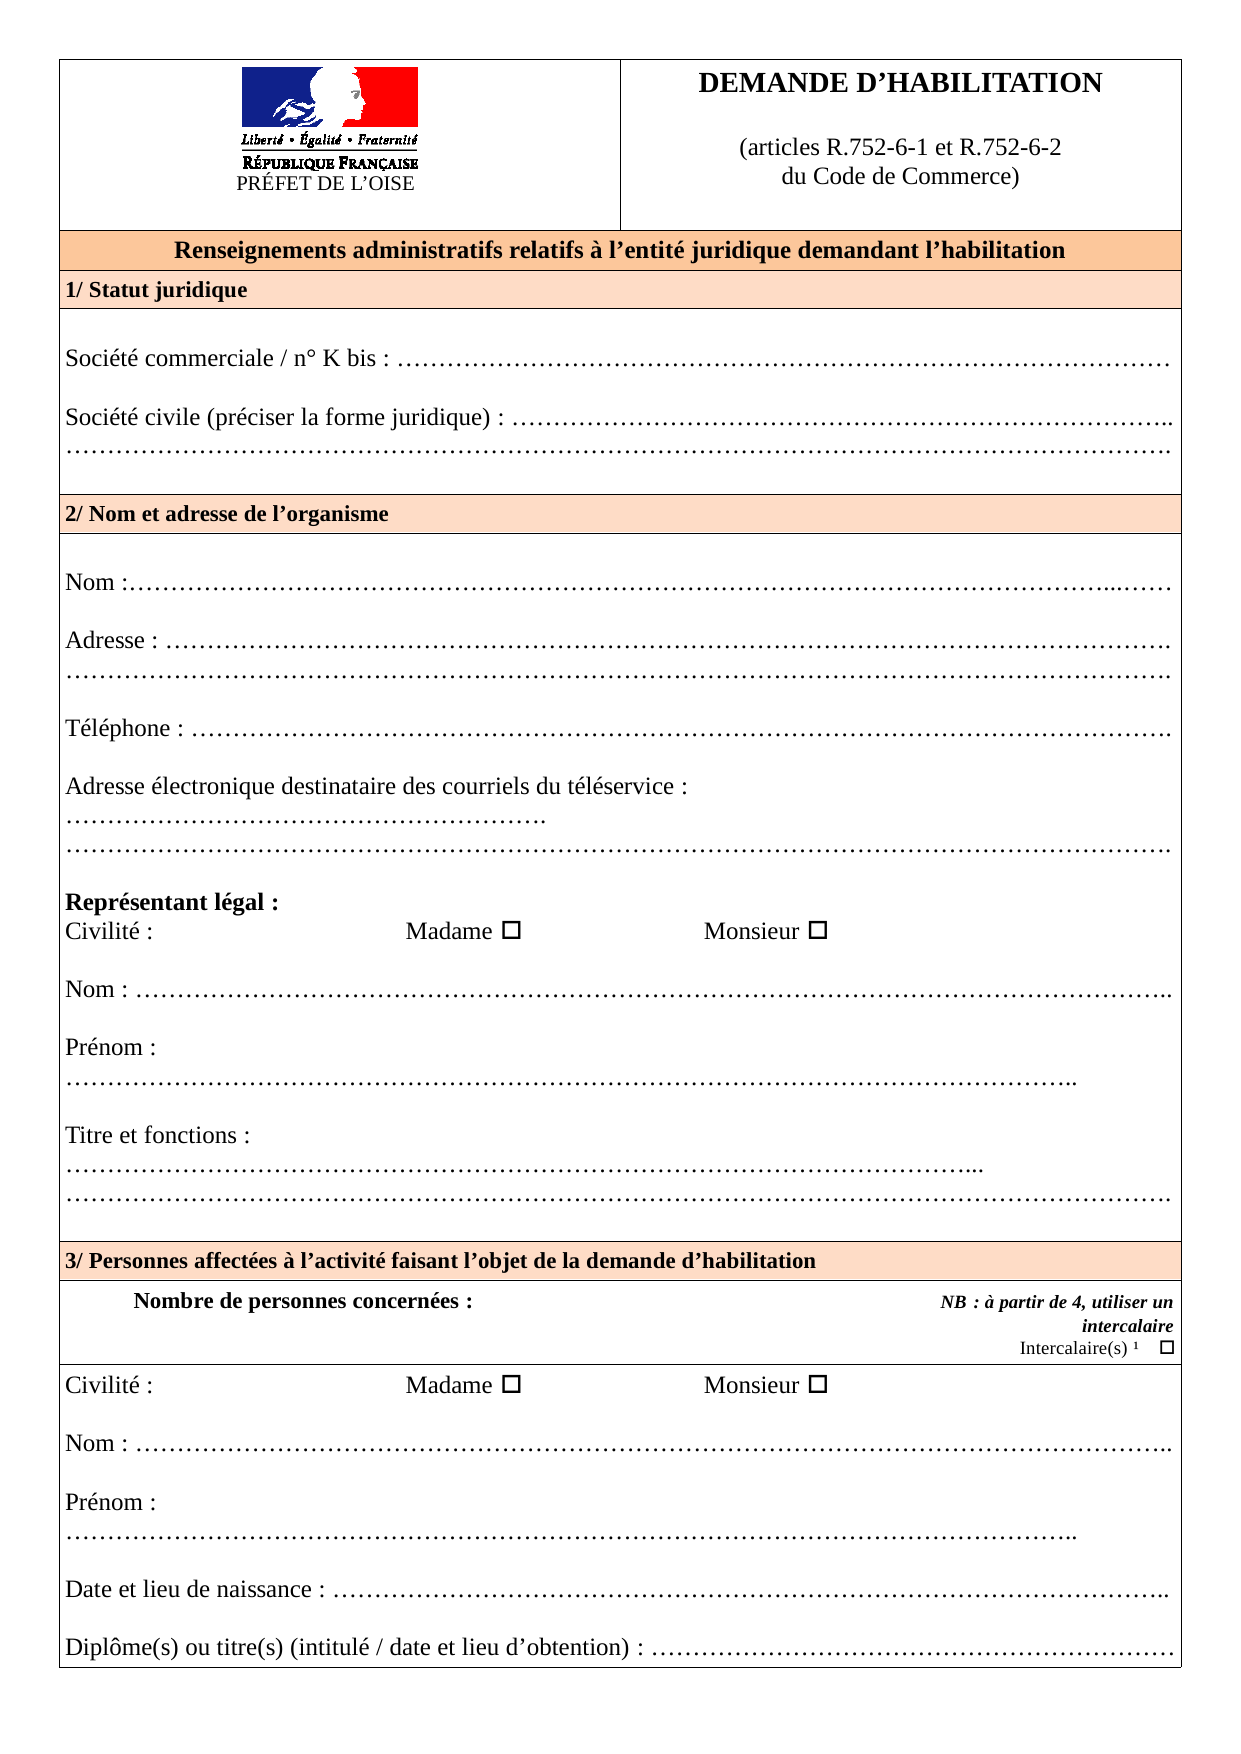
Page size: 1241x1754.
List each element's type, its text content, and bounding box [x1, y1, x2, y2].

table_cell Nombre de personnes concernées : NB : à partir de 4, utiliser un intercalaire Intercalaire(s) ¹ □ [60, 1281, 1181, 1364]
table_cell Renseignements administratifs relatifs à l’entité juridique demandant l’habilitation [60, 231, 1181, 270]
table_cell Nom :………………………………………………………………………………………………………...…… Adresse : …………………………………………………………………………………………………………. ……………………………………………………………………………………………………………………. Téléphone : ………………………………………………………………………………………………………. Adresse électronique destinataire des courriels du téléservice : …………………………………………………. ……………………………………………………………………………………………………………………. Représentant légal : Civilité : Madame □ Monsieur □ Nom : …………………………………………………………………………………………………………….. Prénom : ………………………………………………………………………………………………………….. Titre et fonctions : ………………………………………………………………………………………………... ……………………………………………………………………………………………………………………. [60, 534, 1181, 1241]
table_cell 1/ Statut juridique [60, 271, 1181, 308]
table_cell 2/ Nom et adresse de l’organisme [60, 495, 1181, 532]
table_header DEMANDE D’HABILITATION (articles R.752-6-1 et R.752-6-2 du Code de Commerce) [621, 60, 1181, 229]
table_cell Société commerciale / n° K bis : ………………………………………………………………………………… Société civile (préciser la forme juridique) : …………………………………………………………………….. ……………………………………………………………………………………………………………………. [60, 309, 1181, 494]
table_cell 3/ Personnes affectées à l’activité faisant l’objet de la demande d’habilitation [60, 1242, 1181, 1279]
table_cell Civilité : Madame □ Monsieur □ Nom : …………………………………………………………………………………………………………….. Prénom : ………………………………………………………………………………………………………….. Date et lieu de naissance : ……………………………………………………………………………………….. Diplôme(s) ou titre(s) (intitulé / date et lieu d’obtention) : ……………………………………………………… [60, 1365, 1181, 1667]
table_header PRÉFET DE L’OISE [60, 60, 620, 229]
